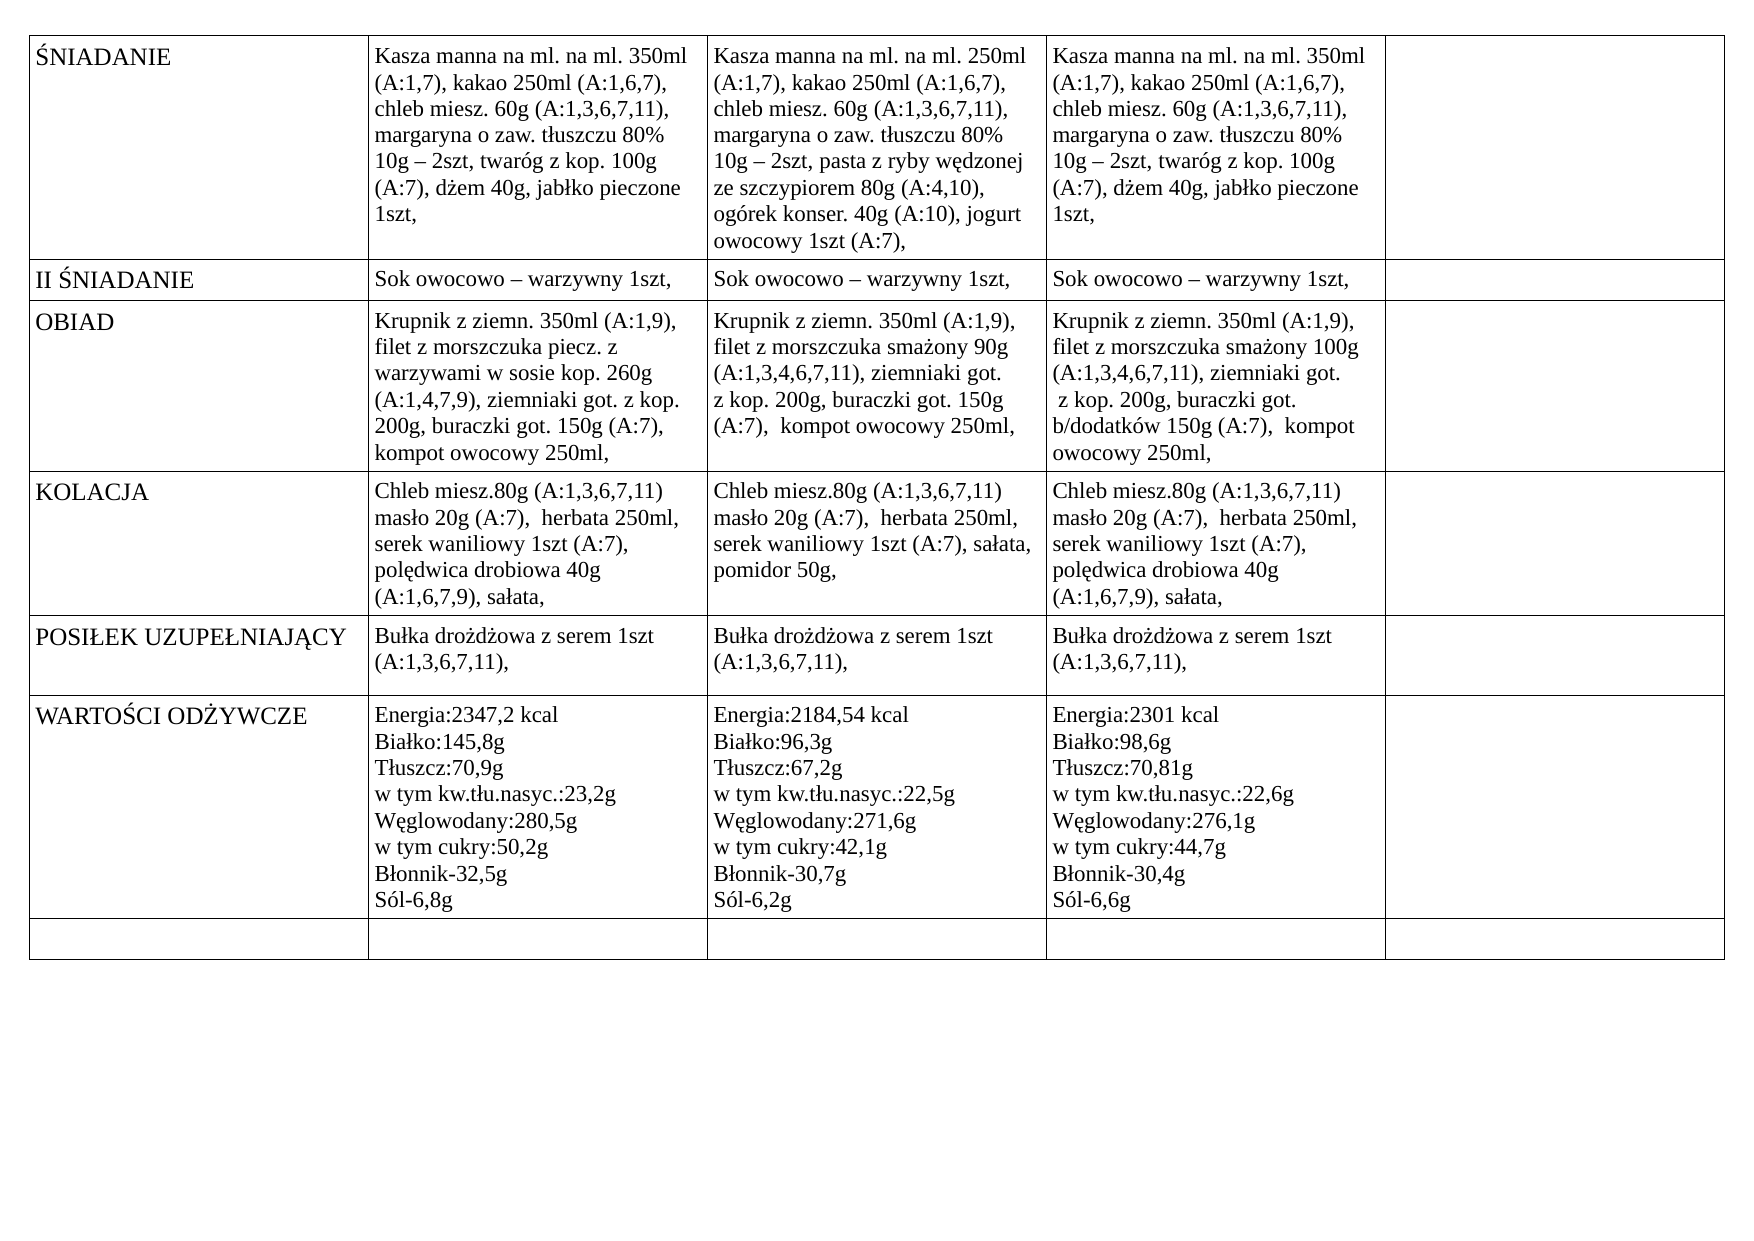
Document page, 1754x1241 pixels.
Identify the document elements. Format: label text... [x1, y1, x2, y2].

table_cell Chleb miesz.80g (A:1,3,6,7,11) masło 20g (A:7), herbata 250ml, serek waniliowy 1szt (A:7), polędwica drobiowa 40g (A:1,6,7,9), sałata, [1047, 472, 1385, 615]
table_cell [708, 919, 1046, 959]
table_cell Bułka drożdżowa z serem 1szt (A:1,3,6,7,11), [1047, 616, 1385, 695]
table_cell Krupnik z ziemn. 350ml (A:1,9), filet z morszczuka smażony 90g (A:1,3,4,6,7,11), ziemniaki got. z kop. 200g, buraczki got. 150g (A:7), kompot owocowy 250ml, [708, 301, 1046, 471]
table_cell [1386, 260, 1724, 300]
table_cell [1047, 919, 1385, 959]
table_cell Bułka drożdżowa z serem 1szt (A:1,3,6,7,11), [369, 616, 707, 695]
table_cell [1386, 301, 1724, 471]
table_cell Chleb miesz.80g (A:1,3,6,7,11) masło 20g (A:7), herbata 250ml, serek waniliowy 1szt (A:7), sałata, pomidor 50g, [708, 472, 1046, 615]
table_cell Kasza manna na ml. na ml. 350ml (A:1,7), kakao 250ml (A:1,6,7), chleb miesz. 60g (A:1,3,6,7,11), margaryna o zaw. tłuszczu 80% 10g – 2szt, twaróg z kop. 100g (A:7), dżem 40g, jabłko pieczone 1szt, [369, 36, 707, 259]
table_cell Chleb miesz.80g (A:1,3,6,7,11) masło 20g (A:7), herbata 250ml, serek waniliowy 1szt (A:7), polędwica drobiowa 40g (A:1,6,7,9), sałata, [369, 472, 707, 615]
table_cell Kasza manna na ml. na ml. 350ml (A:1,7), kakao 250ml (A:1,6,7), chleb miesz. 60g (A:1,3,6,7,11), margaryna o zaw. tłuszczu 80% 10g – 2szt, twaróg z kop. 100g (A:7), dżem 40g, jabłko pieczone 1szt, [1047, 36, 1385, 259]
table_cell ŚNIADANIE [30, 36, 368, 259]
table_cell [30, 919, 368, 959]
table_cell Krupnik z ziemn. 350ml (A:1,9), filet z morszczuka smażony 100g (A:1,3,4,6,7,11), ziemniaki got. z kop. 200g, buraczki got. b/dodatków 150g (A:7), kompot owocowy 250ml, [1047, 301, 1385, 471]
table_cell Energia:2184,54 kcal Białko:96,3g Tłuszcz:67,2g w tym kw.tłu.nasyc.:22,5g Węglowodany:271,6g w tym cukry:42,1g Błonnik-30,7g Sól-6,2g [708, 696, 1046, 918]
table_cell Sok owocowo – warzywny 1szt, [369, 260, 707, 300]
table_cell [1386, 696, 1724, 918]
table_cell Kasza manna na ml. na ml. 250ml (A:1,7), kakao 250ml (A:1,6,7), chleb miesz. 60g (A:1,3,6,7,11), margaryna o zaw. tłuszczu 80% 10g – 2szt, pasta z ryby wędzonej ze szczypiorem 80g (A:4,10), ogórek konser. 40g (A:10), jogurt owocowy 1szt (A:7), [708, 36, 1046, 259]
table_cell [1386, 36, 1724, 259]
table_cell [1386, 472, 1724, 615]
table_cell [1386, 616, 1724, 695]
table_cell Krupnik z ziemn. 350ml (A:1,9), filet z morszczuka piecz. z warzywami w sosie kop. 260g (A:1,4,7,9), ziemniaki got. z kop. 200g, buraczki got. 150g (A:7), kompot owocowy 250ml, [369, 301, 707, 471]
table_cell KOLACJA [30, 472, 368, 615]
table_cell Energia:2301 kcal Białko:98,6g Tłuszcz:70,81g w tym kw.tłu.nasyc.:22,6g Węglowodany:276,1g w tym cukry:44,7g Błonnik-30,4g Sól-6,6g [1047, 696, 1385, 918]
table_cell Bułka drożdżowa z serem 1szt (A:1,3,6,7,11), [708, 616, 1046, 695]
table_cell Sok owocowo – warzywny 1szt, [1047, 260, 1385, 300]
table_cell POSIŁEK UZUPEŁNIAJĄCY [30, 616, 368, 695]
table_cell [369, 919, 707, 959]
table_cell WARTOŚCI ODŻYWCZE [30, 696, 368, 918]
table_cell II ŚNIADANIE [30, 260, 368, 300]
table_cell [1386, 919, 1724, 959]
table_cell OBIAD [30, 301, 368, 471]
table_cell Energia:2347,2 kcal Białko:145,8g Tłuszcz:70,9g w tym kw.tłu.nasyc.:23,2g Węglowodany:280,5g w tym cukry:50,2g Błonnik-32,5g Sól-6,8g [369, 696, 707, 918]
table_cell Sok owocowo – warzywny 1szt, [708, 260, 1046, 300]
